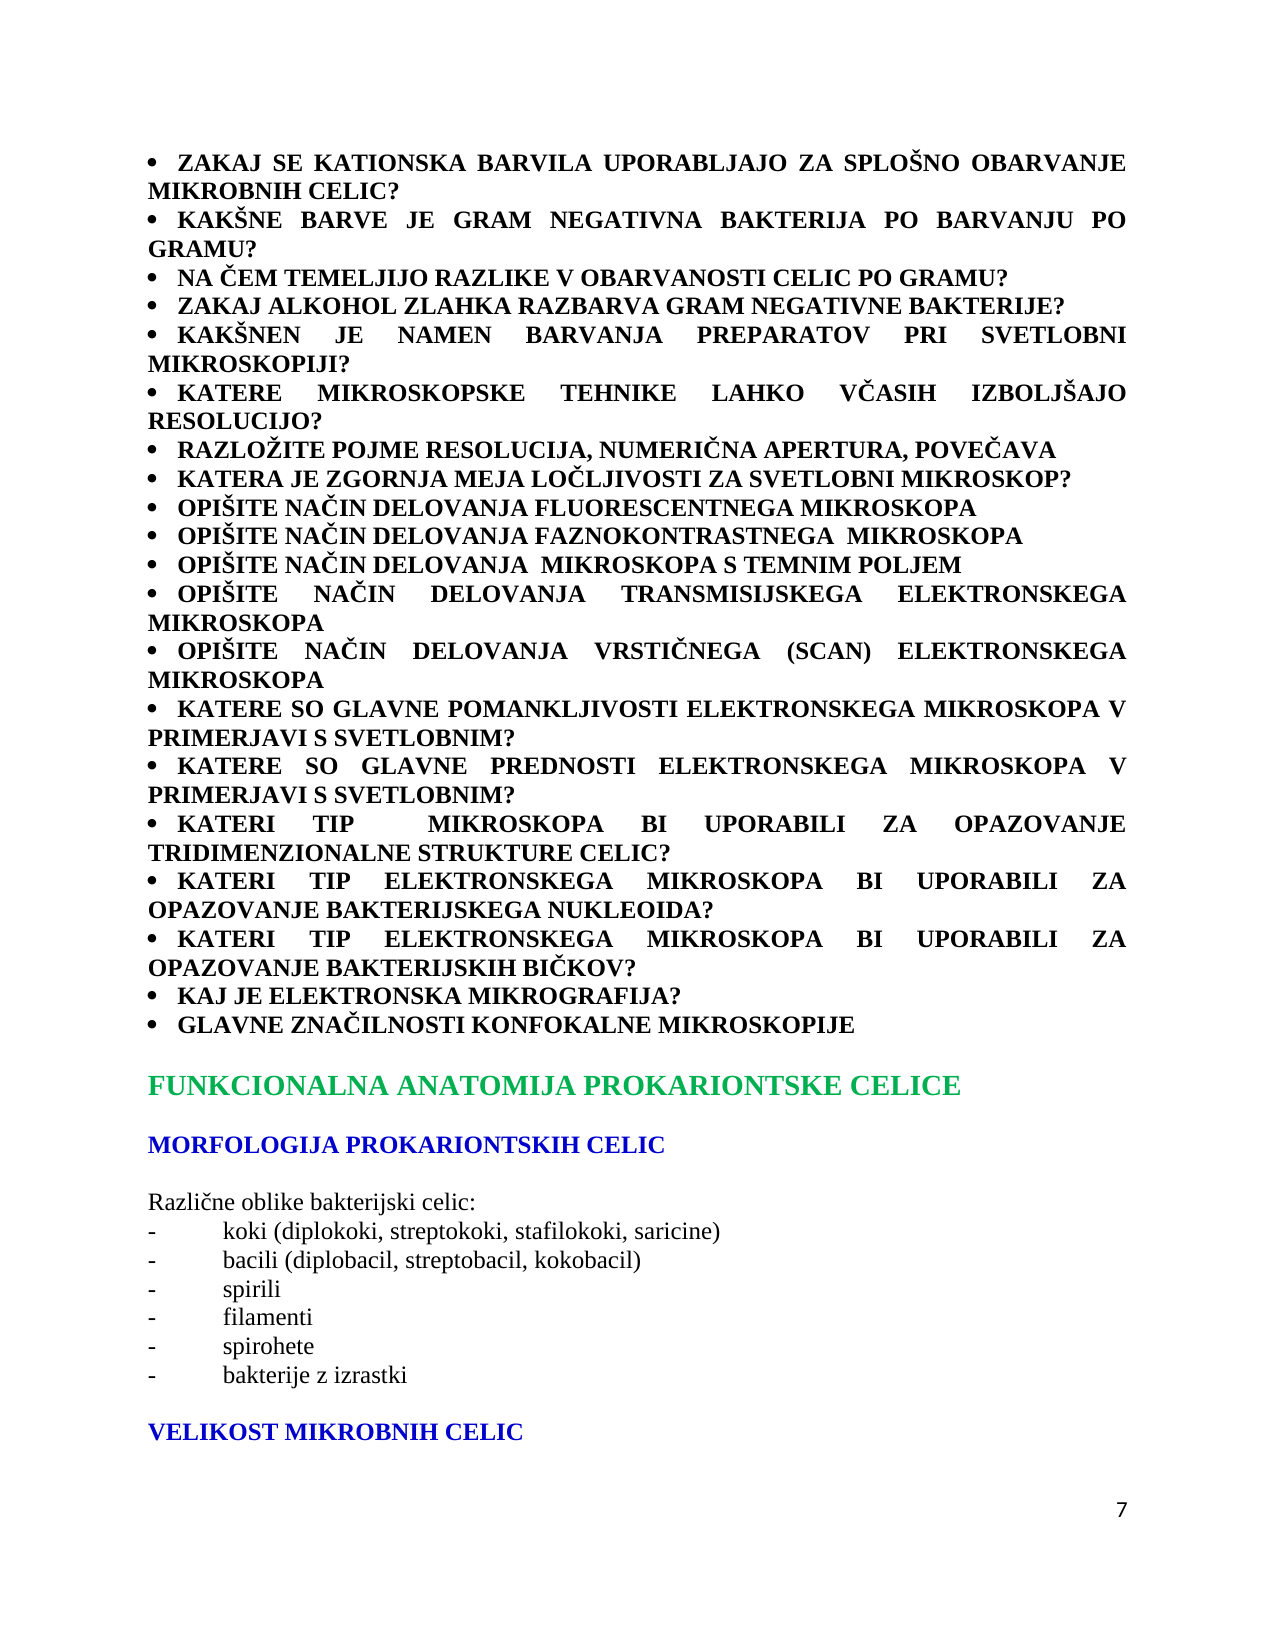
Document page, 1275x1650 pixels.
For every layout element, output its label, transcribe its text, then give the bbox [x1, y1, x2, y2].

list Katere so glavne pomankljivosti elektronskega mikroskopa v primerjavi s svetlobnim? [148, 694, 1127, 751]
list filamenti [148, 1302, 1127, 1331]
list spirohete [148, 1331, 1127, 1360]
list koki (diplokoki, streptokoki, stafilokoki, saricine) [148, 1216, 1127, 1245]
list Glavne značilnosti konfokalne mikroskopije [148, 1010, 1127, 1039]
subtitle Velikost mikrobnih celic [148, 1417, 1127, 1446]
list Opišite način delovanja mikroskopa s temnim poljem [148, 550, 1127, 579]
list Zakaj se kationska barvila uporabljajo za splošno obarvanje mikrobnih celic? [148, 148, 1127, 205]
subtitle Funkcionalna anatomija prokariontske celice [148, 1068, 1127, 1101]
list Katere mikroskopske tehnike lahko včasih izboljšajo resolucijo? [148, 378, 1127, 435]
list Kateri tip elektronskega mikroskopa bi uporabili za opazovanje bakterijskega nukleoida? [148, 866, 1127, 924]
subtitle Morfologija prokariontskih celic [148, 1130, 1127, 1159]
list Zakaj alkohol zlahka razbarva Gram negativne bakterije? [148, 291, 1127, 320]
list Kateri tip elektronskega mikroskopa bi uporabili za opazovanje bakterijskih bičkov? [148, 924, 1127, 981]
list Opišite način delovanja faznokontrastnega mikroskopa [148, 521, 1127, 550]
list bakterije z izrastki [148, 1360, 1127, 1389]
text Različne oblike bakterijski celic: [148, 1187, 1127, 1216]
list Razložite pojme resolucija, numerična apertura, povečava [148, 435, 1127, 464]
list Katera je zgornja meja ločljivosti za svetlobni mikroskop? [148, 464, 1127, 493]
list Kakšne barve je Gram negativna bakterija po barvanju po Gramu? [148, 205, 1127, 263]
list spirili [148, 1274, 1127, 1302]
list bacili (diplobacil, streptobacil, kokobacil) [148, 1245, 1127, 1274]
list Na čem temeljijo razlike v obarvanosti celic po Gramu? [148, 263, 1127, 291]
list Kaj je elektronska mikrografija? [148, 981, 1127, 1010]
list Kateri tip mikroskopa bi uporabili za opazovanje tridimenzionalne strukture celic? [148, 809, 1127, 866]
list Kakšnen je namen barvanja preparatov pri svetlobni mikroskopiji? [148, 320, 1127, 378]
list Opišite način delovanja vrstičnega (SCAN) elektronskega mikroskopa [148, 636, 1127, 694]
list Opišite način delovanja fluorescentnega mikroskopa [148, 493, 1127, 521]
list Katere so glavne prednosti elektronskega mikroskopa v primerjavi s svetlobnim? [148, 751, 1127, 809]
list Opišite način delovanja transmisijskega elektronskega mikroskopa [148, 579, 1127, 636]
